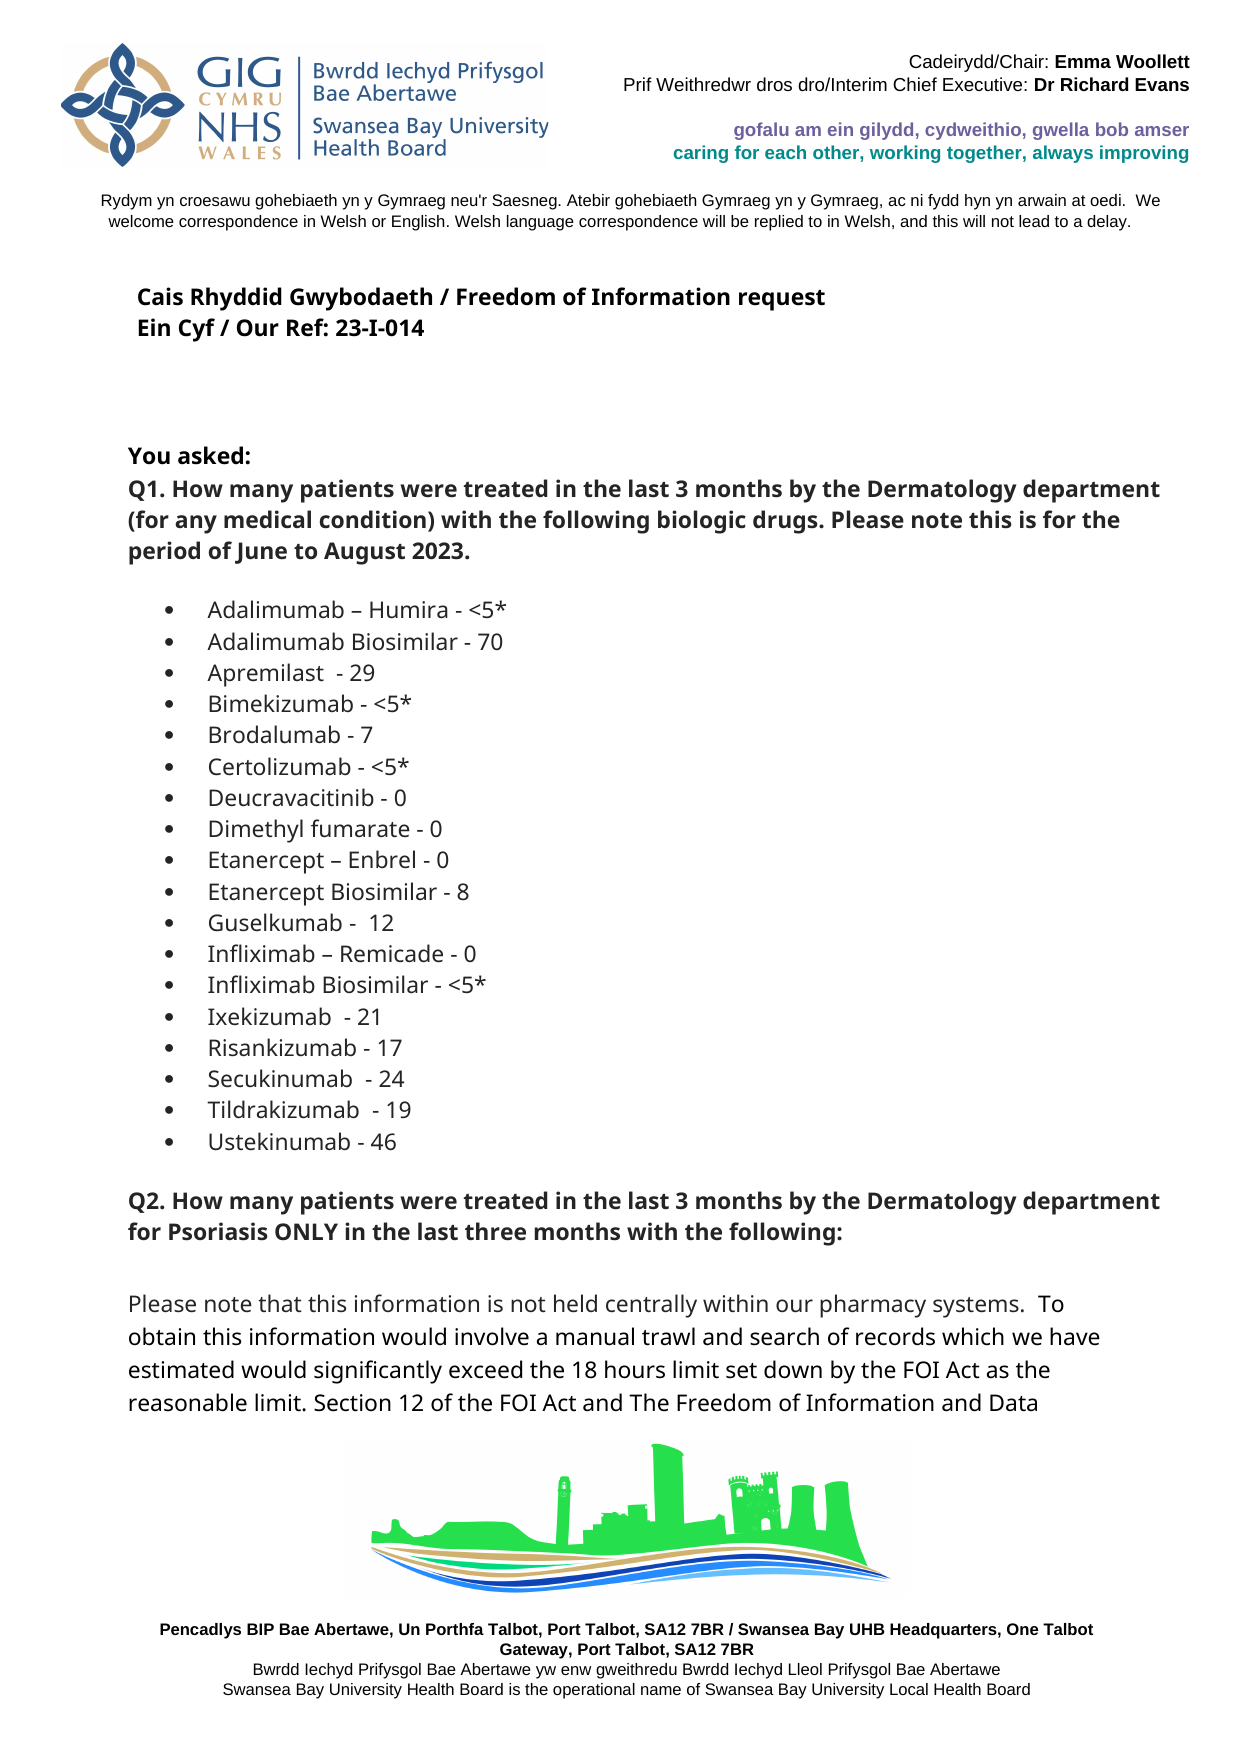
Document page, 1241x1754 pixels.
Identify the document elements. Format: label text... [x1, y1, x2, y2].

text  Brodalumab - 7 [165, 719, 1165, 751]
text  Risankizumab - 17 [165, 1032, 1165, 1063]
text  Adalimumab Biosimilar - 70 [165, 626, 1165, 657]
text  Dimethyl fumarate - 0 [165, 813, 1165, 844]
text  Ixekizumab - 21 [165, 1001, 1165, 1032]
text  Etanercept – Enbrel - 0 [165, 844, 1165, 876]
text Q2. How many patients were treated in the last 3 months by the Dermatology department for Psoriasis ONLY in the last three months with the following: [128, 1185, 1165, 1247]
text  Apremilast - 29 [165, 657, 1165, 688]
text Q1. How many patients were treated in the last 3 months by the Dermatology department (for any medical condition) with the following biologic drugs. Please note this is for the period of June to August 2023. [128, 473, 1165, 566]
text  Certolizumab - <5* [165, 751, 1165, 782]
text Rydym yn croesawu gohebiaeth yn y Gymraeg neu'r Saesneg. Atebir gohebiaeth Gymraeg yn y Gymraeg, ac ni fydd hyn yn arwain at oedi. We welcome correspondence in Welsh or English. Welsh language correspondence will be replied to in Welsh, and this will not lead to a delay. [75, 189, 1165, 231]
text  Secukinumab - 24 [165, 1063, 1165, 1094]
text  Infliximab Biosimilar - <5* [165, 969, 1165, 1001]
text  Deucravacitinib - 0 [165, 782, 1165, 813]
text  Etanercept Biosimilar - 8 [165, 876, 1165, 907]
text You asked: [128, 407, 1126, 471]
text  Tildrakizumab - 19 [165, 1094, 1165, 1126]
text  Ustekinumab - 46 [165, 1126, 1165, 1157]
text  Adalimumab – Humira - <5* [165, 594, 1165, 626]
text  Guselkumab - 12 [165, 907, 1165, 938]
text  Infliximab – Remicade - 0 [165, 938, 1165, 969]
text  Bimekizumab - <5* [165, 688, 1165, 719]
text Cais Rhyddid Gwybodaeth / Freedom of Information request Ein Cyf / Our Ref: 23-I-014 [137, 281, 967, 343]
text Please note that this information is not held centrally within our pharmacy systems. To obtain this information would involve a manual trawl and search of records which we have estimated would significantly exceed the 18 hours limit set down by the FOI Act as the reasonable limit. Section 12 of the FOI Act and The Freedom of Information and Data [128, 1288, 1126, 1418]
